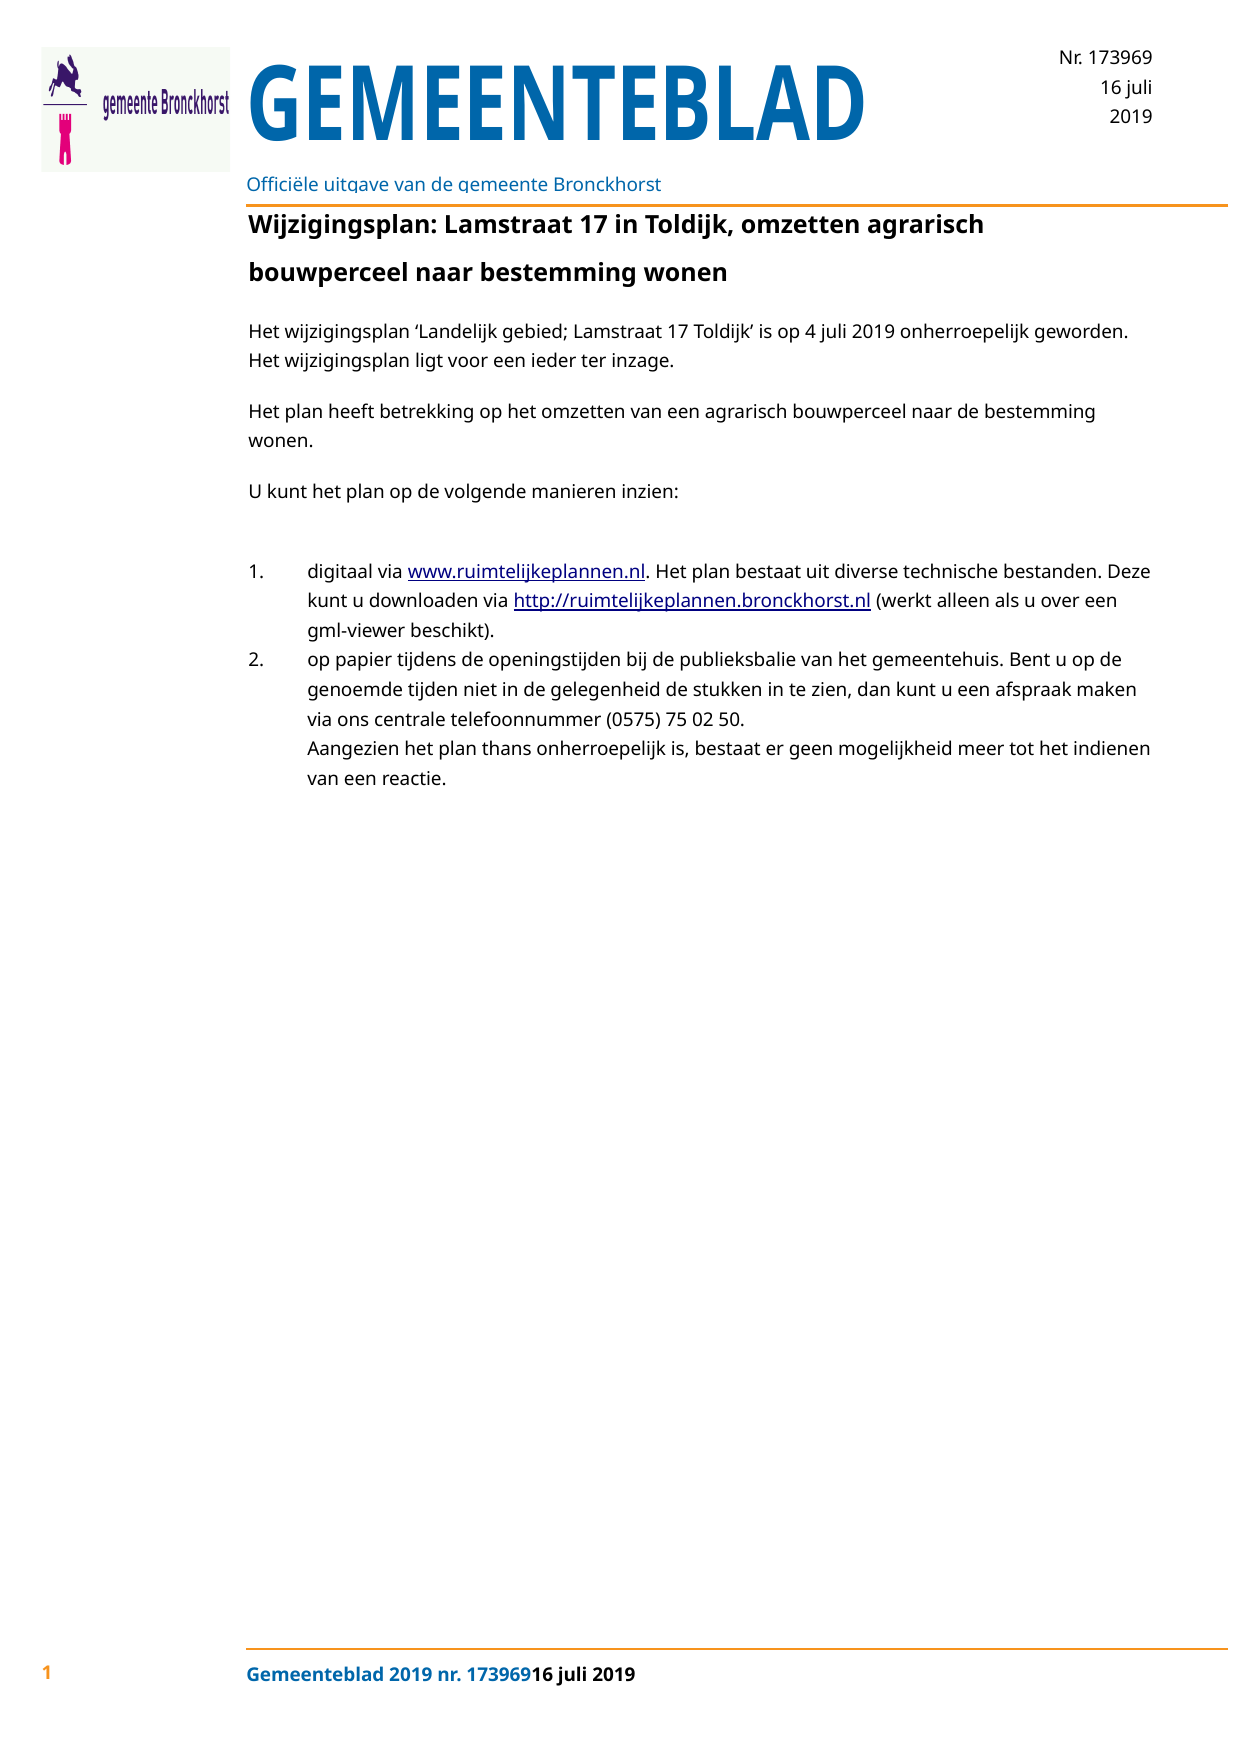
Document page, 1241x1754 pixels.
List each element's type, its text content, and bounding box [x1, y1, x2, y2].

text Wijzigingsplan: Lamstraat 17 in Toldijk, omzetten agrarisch bouwperceel naar bestemming wonen [248, 207, 1152, 288]
text Het wijzigingsplan ‘Landelijk gebied; Lamstraat 17 Toldijk’ is op 4 juli 2019 onherroepelijk geworden. Het wijzigingsplan ligt voor een ieder ter inzage. [248, 318, 1152, 373]
list digitaal via www.ruimtelijkeplannen.nl. Het plan bestaat uit diverse technische bestanden. Deze kunt u downloaden via http://ruimtelijkeplannen.bronckhorst.nl (werkt alleen als u over een gml-viewer beschikt). [248, 558, 1152, 643]
text Het plan heeft betrekking op het omzetten van een agrarisch bouwperceel naar de bestemming wonen. [248, 398, 1152, 453]
list Aangezien het plan thans onherroepelijk is, bestaat er geen mogelijkheid meer tot het indienen van een reactie. [248, 735, 1152, 791]
text U kunt het plan op de volgende manieren inzien: [248, 478, 1152, 504]
list op papier tijdens de openingstijden bij de publieksbalie van het gemeentehuis. Bent u op de genoemde tijden niet in de gelegenheid de stukken in te zien, dan kunt u een afspraak maken via ons centrale telefoonnummer (0575) 75 02 50. [248, 647, 1152, 732]
picture [41, 47, 231, 172]
